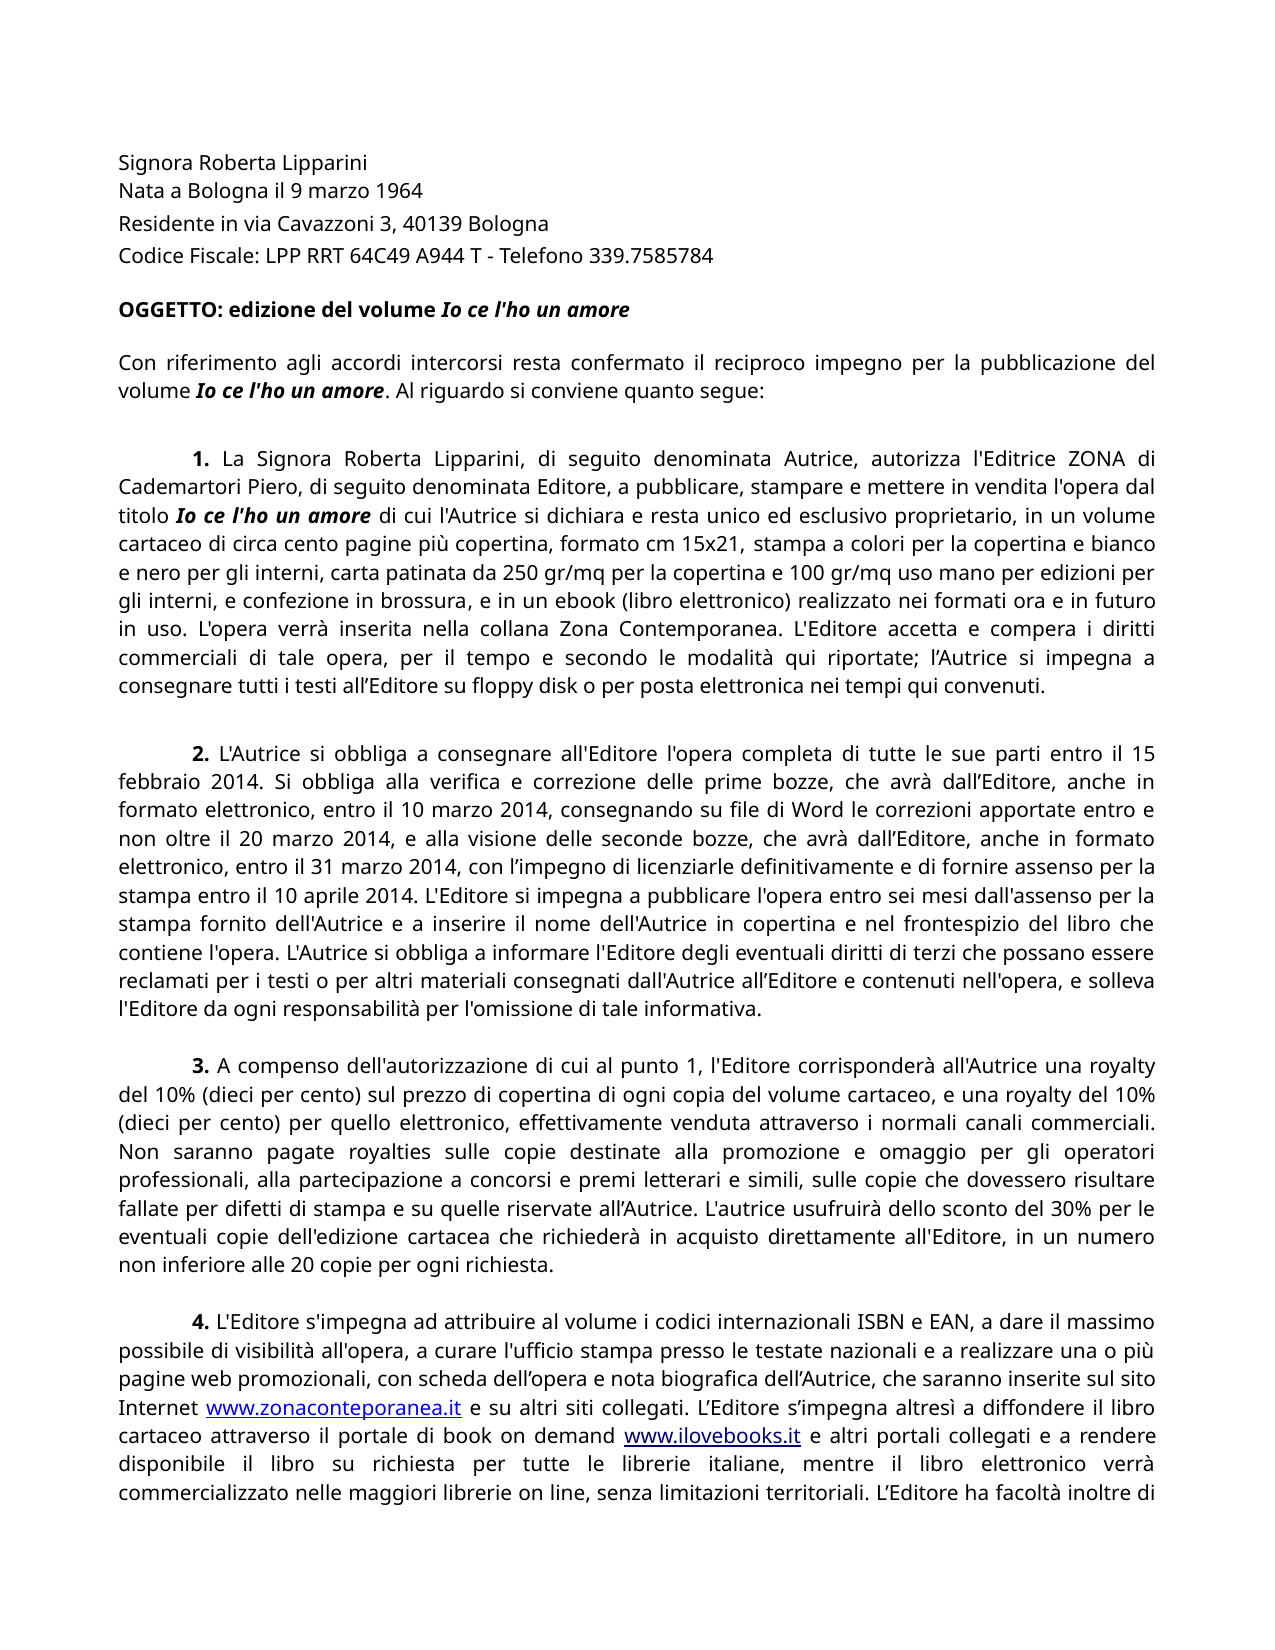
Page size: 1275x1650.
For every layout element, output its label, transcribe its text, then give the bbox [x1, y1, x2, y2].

text Con riferimento agli accordi intercorsi resta confermato il reciproco impegno per la pubblicazione del volume Io ce l'ho un amore. Al riguardo si conviene quanto segue: [118, 348, 1157, 405]
text OGGETTO: edizione del volume Io ce l'ho un amore [118, 295, 1157, 323]
text 2. L'Autrice si obbliga a consegnare all'Editore l'opera completa di tutte le sue parti entro il 15 febbraio 2014. Si obbliga alla verifica e correzione delle prime bozze, che avrà dall’Editore, anche in formato elettronico, entro il 10 marzo 2014, consegnando su file di Word le correzioni apportate entro e non oltre il 20 marzo 2014, e alla visione delle seconde bozze, che avrà dall’Editore, anche in formato elettronico, entro il 31 marzo 2014, con l’impegno di licenziarle definitivamente e di fornire assenso per la stampa entro il 10 aprile 2014. L'Editore si impegna a pubblicare l'opera entro sei mesi dall'assenso per la stampa fornito dell'Autrice e a inserire il nome dell'Autrice in copertina e nel frontespizio del libro che contiene l'opera. L'Autrice si obbliga a informare l'Editore degli eventuali diritti di terzi che possano essere reclamati per i testi o per altri materiali consegnati dall'Autrice all’Editore e contenuti nell'opera, e solleva l'Editore da ogni responsabilità per l'omissione di tale informativa. [118, 739, 1157, 1023]
text Signora Roberta Lipparini [118, 148, 1157, 176]
text 1. La Signora Roberta Lipparini, di seguito denominata Autrice, autorizza l'Editrice ZONA di Cademartori Piero, di seguito denominata Editore, a pubblicare, stampare e mettere in vendita l'opera dal titolo Io ce l'ho un amore di cui l'Autrice si dichiara e resta unico ed esclusivo proprietario, in un volume cartaceo di circa cento pagine più copertina, formato cm 15x21, stampa a colori per la copertina e bianco e nero per gli interni, carta patinata da 250 gr/mq per la copertina e 100 gr/mq uso mano per edizioni per gli interni, e confezione in brossura, e in un ebook (libro elettronico) realizzato nei formati ora e in futuro in uso. L'opera verrà inserita nella collana Zona Contemporanea. L'Editore accetta e compera i diritti commerciali di tale opera, per il tempo e secondo le modalità qui riportate; l’Autrice si impegna a consegnare tutti i testi all’Editore su floppy disk o per posta elettronica nei tempi qui convenuti. [118, 444, 1157, 700]
text 3. A compenso dell'autorizzazione di cui al punto 1, l'Editore corrisponderà all'Autrice una royalty del 10% (dieci per cento) sul prezzo di copertina di ogni copia del volume cartaceo, e una royalty del 10% (dieci per cento) per quello elettronico, effettivamente venduta attraverso i normali canali commerciali. Non saranno pagate royalties sulle copie destinate alla promozione e omaggio per gli operatori professionali, alla partecipazione a concorsi e premi letterari e simili, sulle copie che dovessero risultare fallate per difetti di stampa e su quelle riservate all’Autrice. L'autrice usufruirà dello sconto del 30% per le eventuali copie dell'edizione cartacea che richiederà in acquisto direttamente all'Editore, in un numero non inferiore alle 20 copie per ogni richiesta. [118, 1051, 1157, 1279]
text Nata a Bologna il 9 marzo 1964 Residente in via Cavazzoni 3, 40139 Bologna Codice Fiscale: LPP RRT 64C49 A944 T - Telefono 339.7585784 [118, 176, 1157, 270]
text 4. L'Editore s'impegna ad attribuire al volume i codici internazionali ISBN e EAN, a dare il massimo possibile di visibilità all'opera, a curare l'ufficio stampa presso le testate nazionali e a realizzare una o più pagine web promozionali, con scheda dell’opera e nota biografica dell’Autrice, che saranno inserite sul sito Internet www.zonaconteporanea.it e su altri siti collegati. L’Editore s’impegna altresì a diffondere il libro cartaceo attraverso il portale di book on demand www.ilovebooks.it e altri portali collegati e a rendere disponibile il libro su richiesta per tutte le librerie italiane, mentre il libro elettronico verrà commercializzato nelle maggiori librerie on line, senza limitazioni territoriali. L’Editore ha facoltà inoltre di [118, 1307, 1157, 1506]
